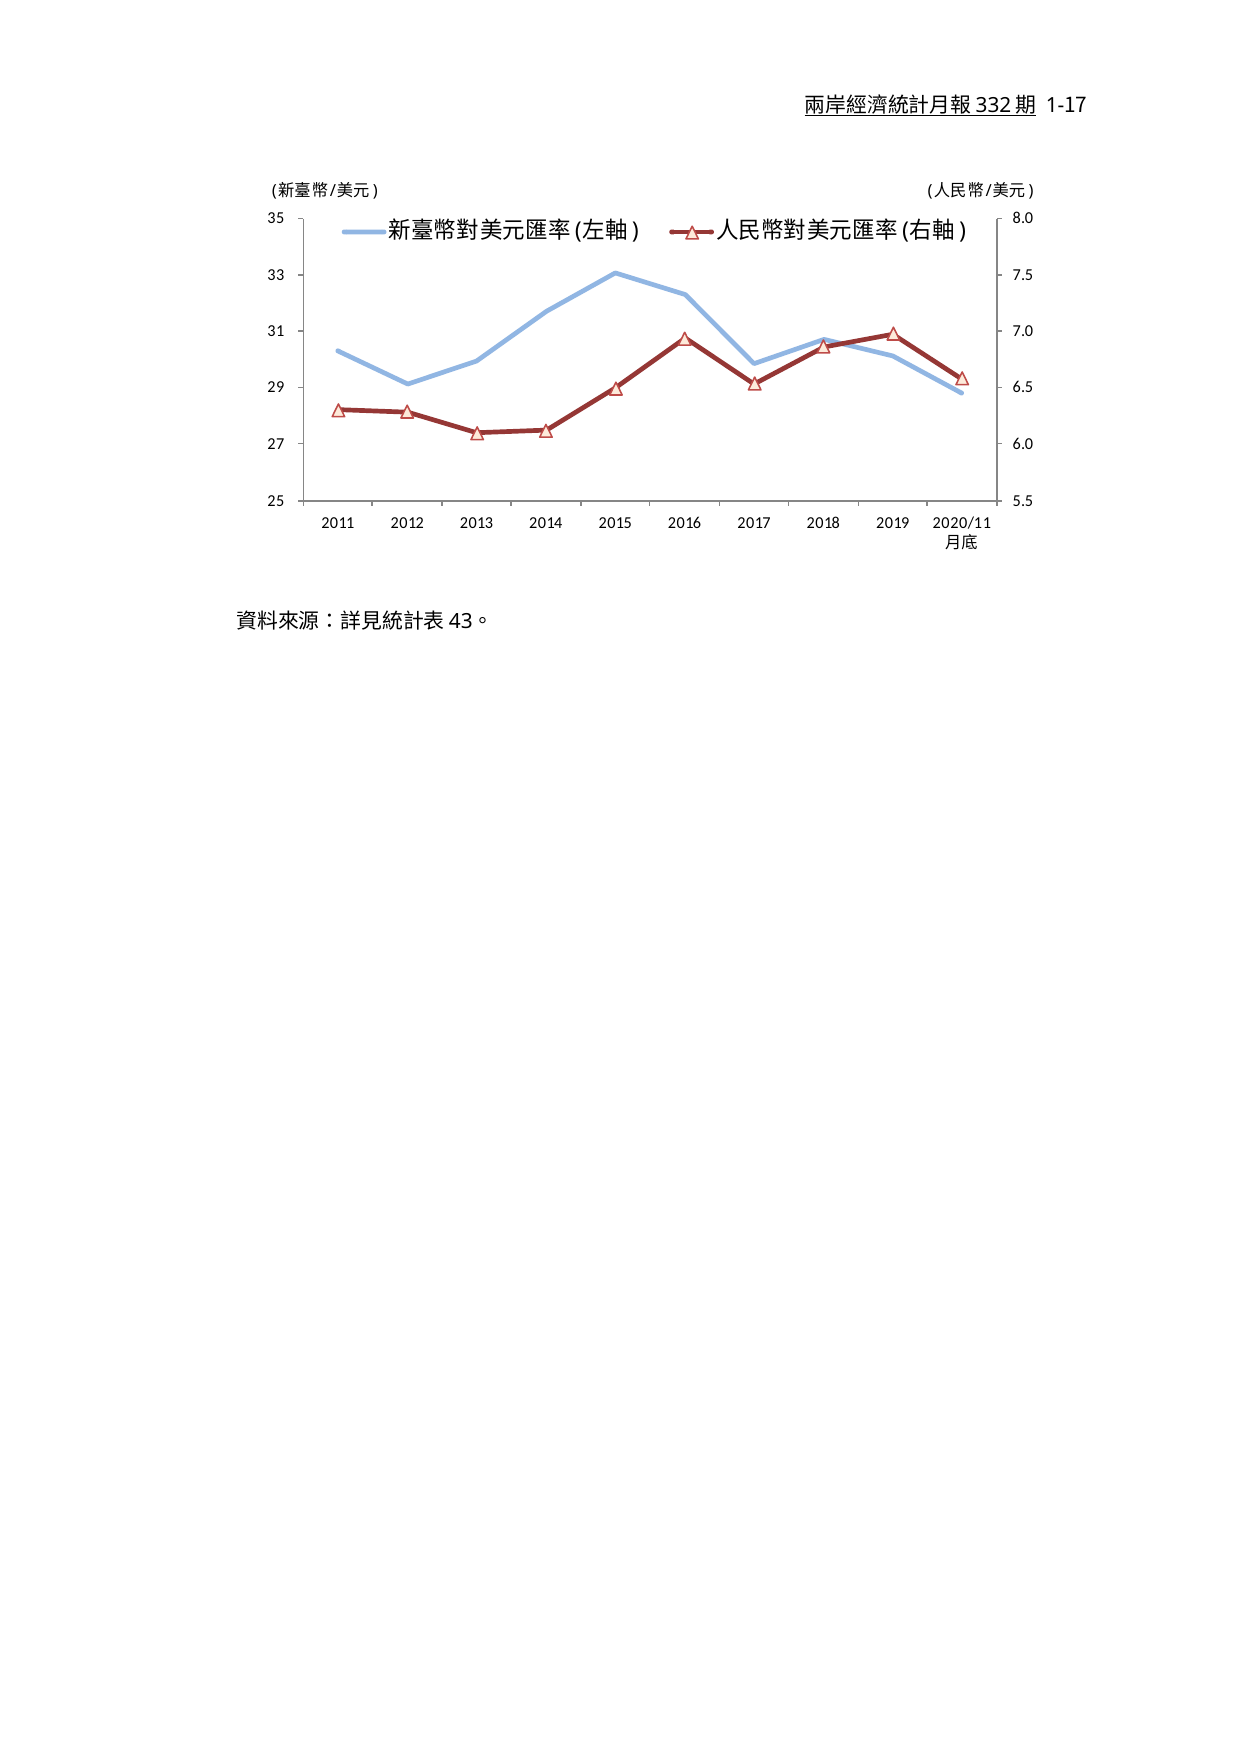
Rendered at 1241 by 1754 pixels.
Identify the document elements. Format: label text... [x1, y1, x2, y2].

text 資料來源：詳見統計表43。 [177, 578, 1087, 641]
